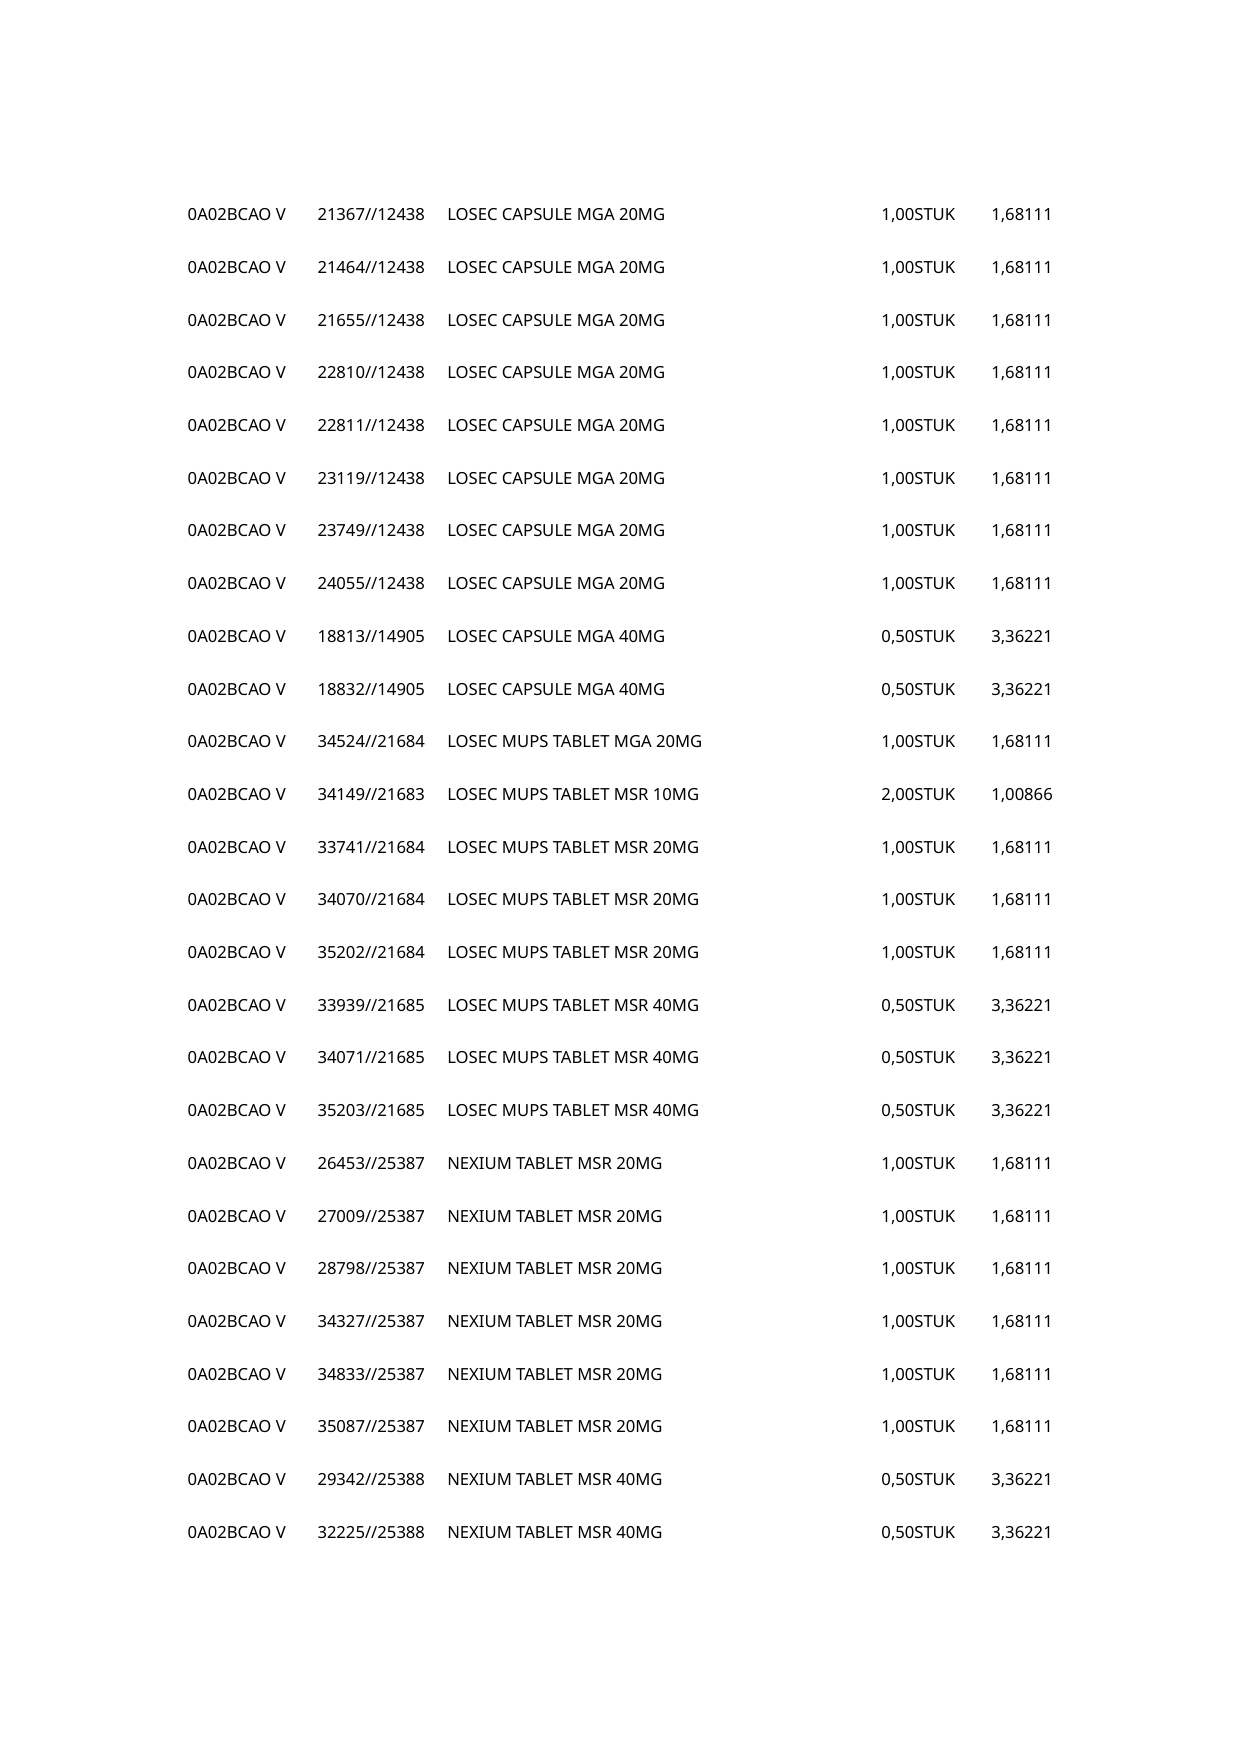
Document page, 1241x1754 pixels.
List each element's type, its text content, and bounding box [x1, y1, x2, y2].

table_cell LOSEC CAPSULE MGA 20MG [447, 361, 862, 413]
table_cell 1,68111 [966, 1362, 1053, 1415]
table_cell 1,00 [862, 1151, 914, 1204]
table_cell 1,68111 [966, 572, 1053, 624]
table_cell 34327//25387 [317, 1310, 447, 1362]
table_cell STUK [914, 414, 966, 466]
table_cell 0A02BCAO V [188, 203, 317, 255]
table_cell 0A02BCAO V [188, 1204, 317, 1257]
table_cell 0,50 [862, 1046, 914, 1099]
table_cell 0A02BCAO V [188, 624, 317, 677]
table_cell 0A02BCAO V [188, 1362, 317, 1415]
table_cell 33741//21684 [317, 835, 447, 888]
table_cell 1,00 [862, 203, 914, 255]
table_cell 1,68111 [966, 308, 1053, 361]
table_cell 35202//21684 [317, 941, 447, 993]
table_cell [317, 150, 447, 203]
table_cell 3,36221 [966, 624, 1053, 677]
table_cell 3,36221 [966, 1520, 1053, 1543]
table_cell 21464//12438 [317, 255, 447, 308]
table_cell 0,50 [862, 624, 914, 677]
table_cell 1,68111 [966, 835, 1053, 888]
table_cell 0A02BCAO V [188, 1468, 317, 1520]
table_cell STUK [914, 888, 966, 941]
table_cell 0A02BCAO V [188, 730, 317, 782]
table_cell LOSEC CAPSULE MGA 20MG [447, 255, 862, 308]
table_cell 0A02BCAO V [188, 361, 317, 413]
table_cell 0A02BCAO V [188, 466, 317, 519]
table_cell LOSEC MUPS TABLET MSR 20MG [447, 835, 862, 888]
table_cell LOSEC CAPSULE MGA 20MG [447, 308, 862, 361]
table_cell 0,50 [862, 993, 914, 1046]
table_cell 0A02BCAO V [188, 1257, 317, 1309]
table_cell 3,36221 [966, 1046, 1053, 1099]
table_cell 0A02BCAO V [188, 519, 317, 572]
table_cell 29342//25388 [317, 1468, 447, 1520]
table_cell 1,00 [862, 1257, 914, 1309]
table_cell 0A02BCAO V [188, 1310, 317, 1362]
table_cell 1,68111 [966, 941, 1053, 993]
table_cell 2,00 [862, 783, 914, 835]
table_cell LOSEC MUPS TABLET MSR 20MG [447, 888, 862, 941]
table_cell 3,36221 [966, 1468, 1053, 1520]
table_cell LOSEC CAPSULE MGA 20MG [447, 466, 862, 519]
table_cell 1,68111 [966, 255, 1053, 308]
table_cell LOSEC CAPSULE MGA 20MG [447, 519, 862, 572]
table_cell 0A02BCAO V [188, 888, 317, 941]
table_cell 3,36221 [966, 677, 1053, 730]
table_cell 26453//25387 [317, 1151, 447, 1204]
table_cell LOSEC CAPSULE MGA 20MG [447, 203, 862, 255]
table_cell STUK [914, 466, 966, 519]
table_cell STUK [914, 308, 966, 361]
table_cell 1,00 [862, 835, 914, 888]
table_cell 0A02BCAO V [188, 255, 317, 308]
table_cell 3,36221 [966, 993, 1053, 1046]
table_cell 1,68111 [966, 519, 1053, 572]
table_cell 0A02BCAO V [188, 941, 317, 993]
table_cell LOSEC MUPS TABLET MSR 40MG [447, 1099, 862, 1151]
table_cell LOSEC CAPSULE MGA 20MG [447, 572, 862, 624]
table_cell 1,00 [862, 414, 914, 466]
table_cell 1,68111 [966, 1151, 1053, 1204]
table_cell LOSEC MUPS TABLET MSR 10MG [447, 783, 862, 835]
table_cell LOSEC CAPSULE MGA 40MG [447, 677, 862, 730]
table_cell 22811//12438 [317, 414, 447, 466]
table_cell 1,68111 [966, 203, 1053, 255]
table_cell 1,00 [862, 572, 914, 624]
table_cell 23119//12438 [317, 466, 447, 519]
table_cell STUK [914, 835, 966, 888]
table_cell STUK [914, 1310, 966, 1362]
table_cell 0A02BCAO V [188, 308, 317, 361]
table_cell STUK [914, 783, 966, 835]
table_cell 0A02BCAO V [188, 783, 317, 835]
table_cell LOSEC MUPS TABLET MSR 20MG [447, 941, 862, 993]
table_cell 0A02BCAO V [188, 1415, 317, 1468]
table_cell 1,00 [862, 888, 914, 941]
table_cell STUK [914, 624, 966, 677]
table_cell LOSEC CAPSULE MGA 20MG [447, 414, 862, 466]
table_cell 24055//12438 [317, 572, 447, 624]
table_cell 28798//25387 [317, 1257, 447, 1309]
table_cell NEXIUM TABLET MSR 40MG [447, 1468, 862, 1520]
table_cell STUK [914, 1151, 966, 1204]
table_cell [966, 150, 1053, 203]
table_cell 1,68111 [966, 414, 1053, 466]
table_cell STUK [914, 677, 966, 730]
table_cell STUK [914, 1257, 966, 1309]
table_cell 22810//12438 [317, 361, 447, 413]
table_cell STUK [914, 255, 966, 308]
table_cell 1,00 [862, 730, 914, 782]
table_cell 0A02BCAO V [188, 572, 317, 624]
table_cell 0,50 [862, 1468, 914, 1520]
table_cell 1,00 [862, 1310, 914, 1362]
table_cell 0A02BCAO V [188, 1151, 317, 1204]
table_cell 34833//25387 [317, 1362, 447, 1415]
table_cell 0A02BCAO V [188, 414, 317, 466]
table_cell LOSEC MUPS TABLET MGA 20MG [447, 730, 862, 782]
table_cell 1,68111 [966, 1204, 1053, 1257]
table_cell 21655//12438 [317, 308, 447, 361]
table_cell 34524//21684 [317, 730, 447, 782]
table_cell 21367//12438 [317, 203, 447, 255]
table_cell 1,00 [862, 1204, 914, 1257]
table_cell 1,00 [862, 1415, 914, 1468]
table_cell 1,00866 [966, 783, 1053, 835]
table_cell 0A02BCAO V [188, 677, 317, 730]
table_cell 1,00 [862, 255, 914, 308]
table_cell 1,00 [862, 361, 914, 413]
table_cell 33939//21685 [317, 993, 447, 1046]
table_cell NEXIUM TABLET MSR 20MG [447, 1362, 862, 1415]
table_cell 1,00 [862, 466, 914, 519]
table_cell 1,68111 [966, 1257, 1053, 1309]
table_cell STUK [914, 1520, 966, 1543]
table_cell STUK [914, 572, 966, 624]
table_cell NEXIUM TABLET MSR 20MG [447, 1204, 862, 1257]
table_cell LOSEC MUPS TABLET MSR 40MG [447, 1046, 862, 1099]
table_cell 0A02BCAO V [188, 1520, 317, 1543]
table_cell STUK [914, 361, 966, 413]
table_cell NEXIUM TABLET MSR 40MG [447, 1520, 862, 1543]
table_cell 1,68111 [966, 466, 1053, 519]
table_cell 1,00 [862, 519, 914, 572]
table_cell 1,68111 [966, 361, 1053, 413]
table_cell 1,00 [862, 1362, 914, 1415]
table_cell 27009//25387 [317, 1204, 447, 1257]
table_cell STUK [914, 941, 966, 993]
table_cell STUK [914, 1468, 966, 1520]
table_cell NEXIUM TABLET MSR 20MG [447, 1415, 862, 1468]
table_cell 18832//14905 [317, 677, 447, 730]
table_cell 0,50 [862, 1520, 914, 1543]
table_cell STUK [914, 993, 966, 1046]
table_cell 1,68111 [966, 888, 1053, 941]
table_cell 18813//14905 [317, 624, 447, 677]
table_cell [188, 150, 317, 203]
table_cell 1,00 [862, 941, 914, 993]
table_cell STUK [914, 730, 966, 782]
table_cell STUK [914, 1204, 966, 1257]
table_cell 1,00 [862, 308, 914, 361]
table_cell STUK [914, 203, 966, 255]
table_cell 32225//25388 [317, 1520, 447, 1543]
table_cell LOSEC MUPS TABLET MSR 40MG [447, 993, 862, 1046]
table_cell STUK [914, 1415, 966, 1468]
table_cell 1,68111 [966, 1310, 1053, 1362]
table_cell 0A02BCAO V [188, 835, 317, 888]
table_cell STUK [914, 1362, 966, 1415]
table_cell STUK [914, 150, 966, 203]
table_cell STUK [914, 1099, 966, 1151]
table_cell 0A02BCAO V [188, 993, 317, 1046]
table_cell 1,68111 [966, 730, 1053, 782]
table_cell 35203//21685 [317, 1099, 447, 1151]
table_cell STUK [914, 1046, 966, 1099]
table_cell 34071//21685 [317, 1046, 447, 1099]
table_cell [447, 150, 862, 203]
table_cell 23749//12438 [317, 519, 447, 572]
table_cell STUK [914, 519, 966, 572]
table_cell NEXIUM TABLET MSR 20MG [447, 1310, 862, 1362]
table_cell 1,68111 [966, 1415, 1053, 1468]
table_cell LOSEC CAPSULE MGA 40MG [447, 624, 862, 677]
table_cell 3,36221 [966, 1099, 1053, 1151]
table_cell 0,50 [862, 677, 914, 730]
table_cell 0A02BCAO V [188, 1099, 317, 1151]
table_cell 35087//25387 [317, 1415, 447, 1468]
table_cell 0,50 [862, 1099, 914, 1151]
table_cell NEXIUM TABLET MSR 20MG [447, 1151, 862, 1204]
table_cell 34149//21683 [317, 783, 447, 835]
table_cell NEXIUM TABLET MSR 20MG [447, 1257, 862, 1309]
table_cell 1,00 [862, 150, 914, 203]
table_cell 0A02BCAO V [188, 1046, 317, 1099]
table_cell 34070//21684 [317, 888, 447, 941]
